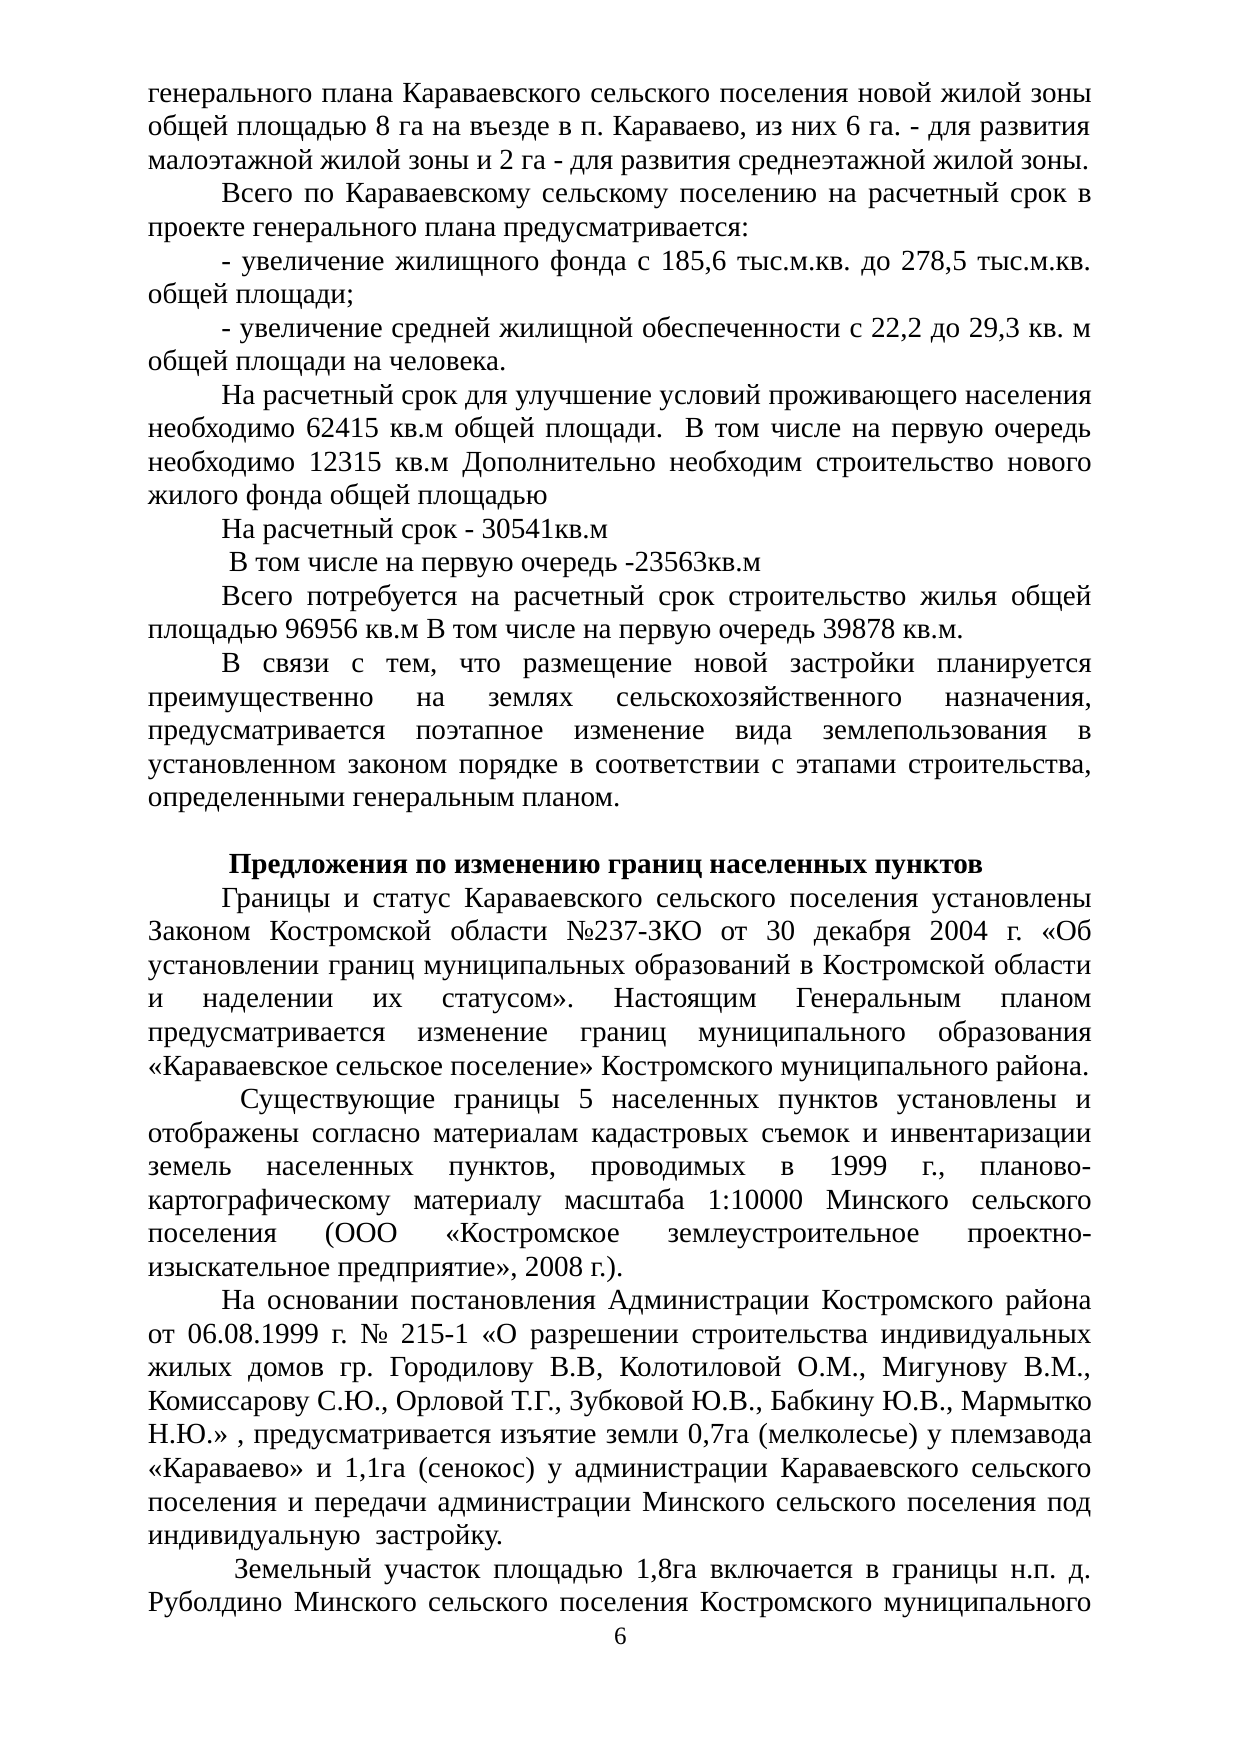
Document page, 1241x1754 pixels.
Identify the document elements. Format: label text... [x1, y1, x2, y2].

text - увеличение жилищного фонда с 185,6 тыс.м.кв. до 278,5 тыс.м.кв. общей площади; [148, 243, 1092, 310]
text генерального плана Караваевского сельского поселения новой жилой зоны общей площадью 8 га на въезде в п. Караваево, из них 6 га. - для развития малоэтажной жилой зоны и 2 га - для развития среднеэтажной жилой зоны. [148, 75, 1092, 176]
text Всего потребуется на расчетный срок строительство жилья общей площадью 96956 кв.м В том числе на первую очередь 39878 кв.м. [148, 578, 1092, 645]
text На основании постановления Администрации Костромского района от 06.08.1999 г. № 215-1 «О разрешении строительства индивидуальных жилых домов гр. Городилову В.В, Колотиловой О.М., Мигунову В.М., Комиссарову С.Ю., Орловой Т.Г., Зубковой Ю.В., Бабкину Ю.В., Мармытко Н.Ю.» , предусматривается изъятие земли 0,7га (мелколесье) у племзавода «Караваево» и 1,1га (сенокос) у администрации Караваевского сельского поселения и передачи администрации Минского сельского поселения под индивидуальную застройку. [148, 1282, 1092, 1551]
text На расчетный срок - 30541кв.м [148, 511, 1092, 544]
text В связи с тем, что размещение новой застройки планируется преимущественно на землях сельскохозяйственного назначения, предусматривается поэтапное изменение вида землепользования в установленном законом порядке в соответствии с этапами строительства, определенными генеральным планом. [148, 645, 1092, 813]
text Земельный участок площадью 1,8га включается в границы н.п. д. Руболдино Минского сельского поселения Костромского муниципального [148, 1551, 1092, 1618]
text В том числе на первую очередь -23563кв.м [148, 544, 1092, 578]
text Всего по Караваевскому сельскому поселению на расчетный срок в проекте генерального плана предусматривается: [148, 176, 1092, 243]
text Существующие границы 5 населенных пунктов установлены и отображены согласно материалам кадастровых съемок и инвентаризации земель населенных пунктов, проводимых в 1999 г., планово-картографическому материалу масштаба 1:10000 Минского сельского поселения (ООО «Костромское землеустроительное проектно-изыскательное предприятие», 2008 г.). [148, 1081, 1092, 1282]
text - увеличение средней жилищной обеспеченности с 22,2 до 29,3 кв. м общей площади на человека. [148, 310, 1092, 377]
text Границы и статус Караваевского сельского поселения установлены Законом Костромской области №237-ЗКО от 30 декабря 2004 г. «Об установлении границ муниципальных образований в Костромской области и наделении их статусом». Настоящим Генеральным планом предусматривается изменение границ муниципального образования «Караваевское сельское поселение» Костромского муниципального района. [148, 880, 1092, 1081]
text На расчетный срок для улучшение условий проживающего населения необходимо 62415 кв.м общей площади. В том числе на первую очередь необходимо 12315 кв.м Дополнительно необходим строительство нового жилого фонда общей площадью [148, 377, 1092, 511]
text Предложения по изменению границ населенных пунктов [148, 846, 1092, 880]
